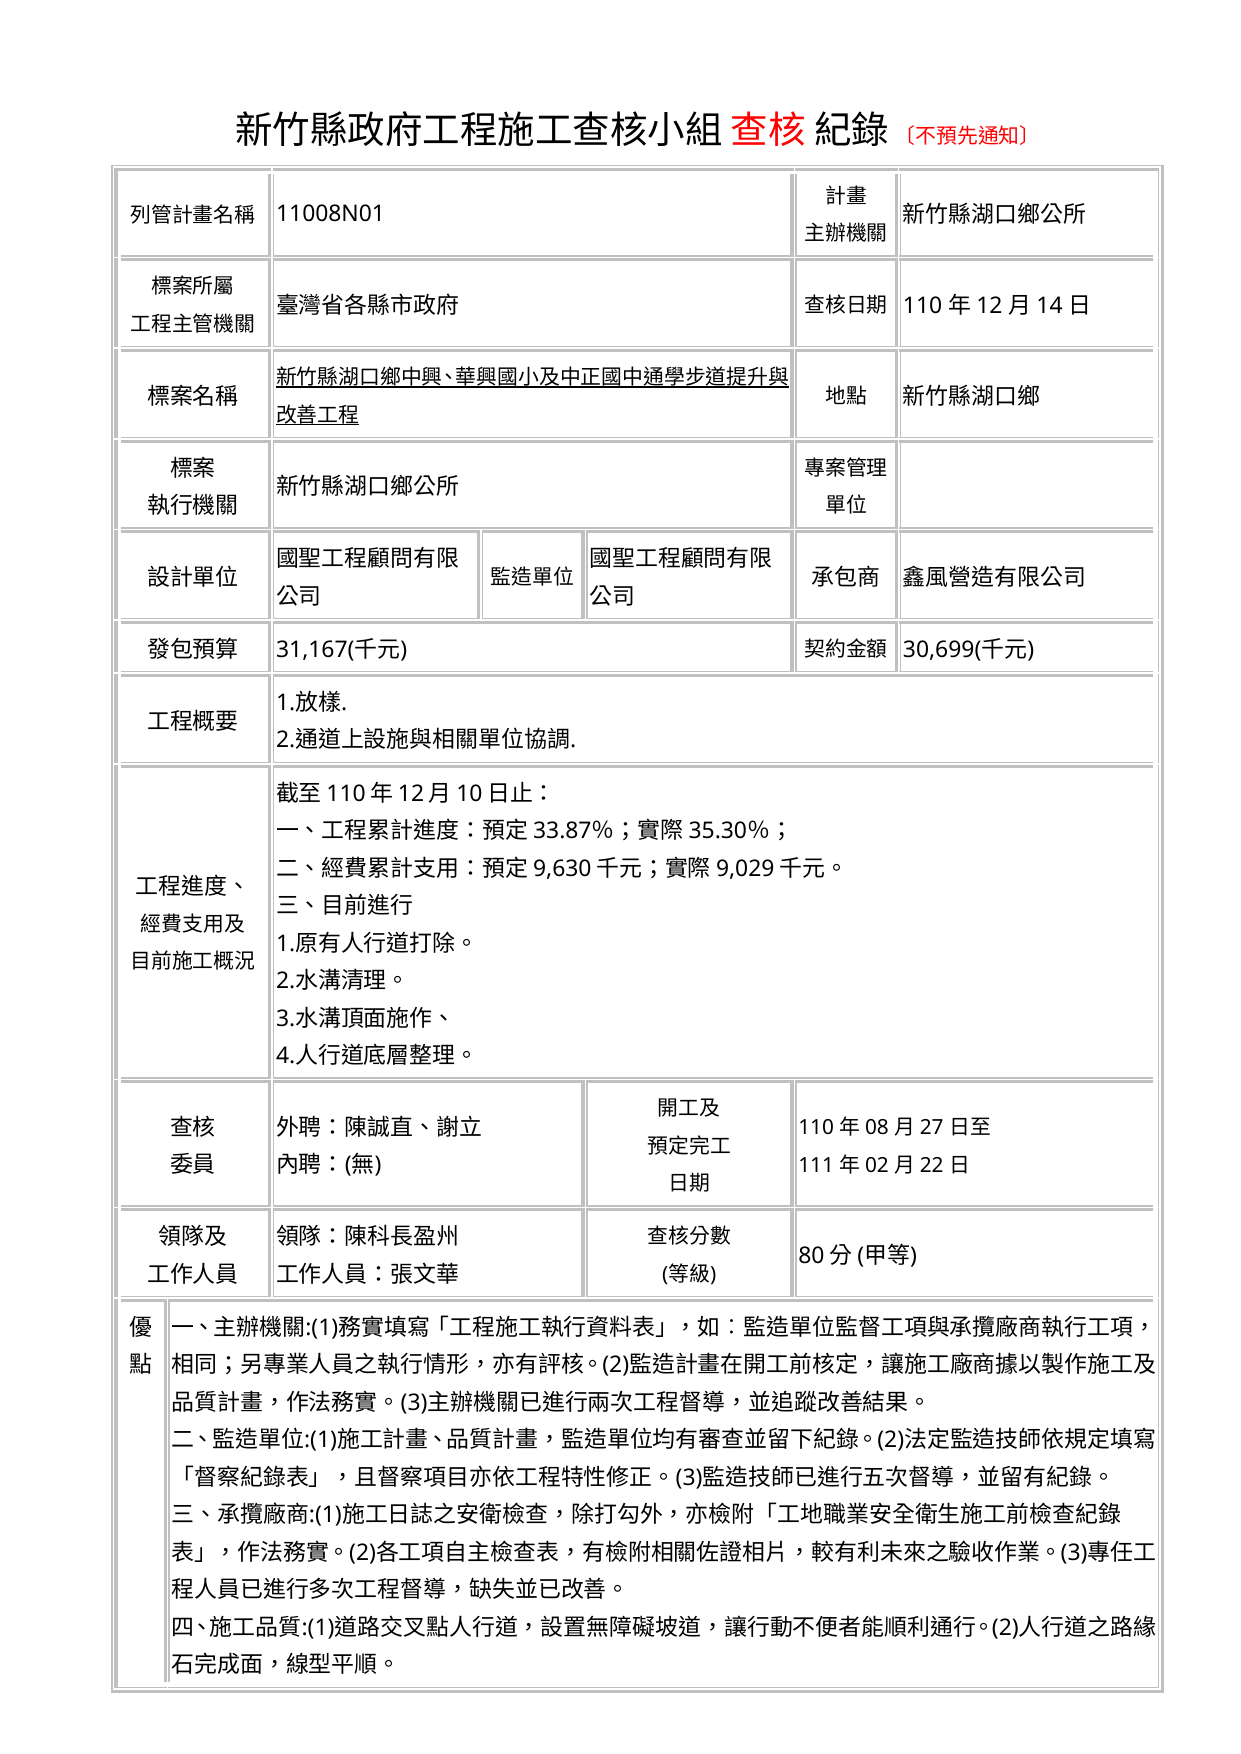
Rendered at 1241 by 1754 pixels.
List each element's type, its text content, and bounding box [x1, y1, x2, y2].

table_cell 開工及 預定完工 日期 [588, 1083, 790, 1205]
table_cell 1.放樣. 2.通道上設施與相關單位協調. [271, 671, 1161, 761]
table_cell 國聖工程顧問有限公司 [274, 533, 477, 618]
table_cell 設計單位 [114, 527, 271, 618]
table_cell 新竹縣湖口鄉中興、華興國小及中正國中通學步道提升與改善工程 [274, 352, 790, 436]
table_header 列管計畫名稱 [118, 171, 271, 255]
table_cell 優 點 [114, 1296, 167, 1686]
table_cell 新竹縣湖口鄉公所 [274, 443, 790, 527]
table_header 計畫 主辦機關 [794, 166, 898, 255]
table_cell [898, 436, 1161, 527]
table_cell 外聘：陳誠直、謝立 內聘：(無) [274, 1083, 581, 1205]
table_cell 31,167(千元) [274, 624, 790, 671]
table_cell 專案管理 單位 [797, 443, 895, 527]
table_header 11008N01 [271, 166, 793, 255]
table_cell 地點 [797, 352, 895, 436]
table_cell 鑫風營造有限公司 [898, 527, 1161, 618]
table_cell 臺灣省各縣市政府 [274, 261, 790, 346]
table_cell 監造單位 [483, 533, 581, 618]
table_cell 標案 執行機關 [114, 436, 271, 527]
table_cell 查核分數 (等級) [588, 1211, 790, 1296]
table_cell 國聖工程顧問有限公司 [588, 533, 790, 618]
table_cell 工程進度、 經費支用及 目前施工概況 [114, 761, 271, 1077]
table_cell 110 年 08 月 27 日至 111 年 02 月 22 日 [794, 1077, 1161, 1205]
table_cell 領隊及 工作人員 [114, 1205, 271, 1296]
text 新竹縣政府工程施工查核小組 查核 紀錄 〔不預先通知〕 [94, 52, 1181, 164]
table_cell 80分 (甲等) [794, 1205, 1161, 1296]
table_cell 承包商 [797, 533, 895, 618]
table_cell 工程概要 [114, 671, 271, 761]
table_cell 一、主辦機關:(1)務實填寫「工程施工執行資料表」，如︰監造單位監督工項與承攬廠商執行工項，相同；另專業人員之執行情形，亦有評核。(2)監造計畫在開工前核定，讓施工廠商據以製作施工及品質計畫，作法務實。(3)主辦機關已進行兩次工程督導，並追蹤改善結果。 二、監造單位:(1)施工計畫、品質計畫，監造單位均有審查並留下紀錄。(2)法定監造技師依規定填寫「督察紀錄表」，且督察項目亦依工程特性修正。(3)監造技師已進行五次督導，並留有紀錄。 三、承攬廠商:(1)施工日誌之安衛檢查，除打勾外，亦檢附「工地職業安全衛生施工前檢查紀錄表」，作法務實。(2)各工項自主檢查表，有檢附相關佐證相片，較有利未來之驗收作業。(3)專任工程人員已進行多次工程督導，缺失並已改善。 四、施工品質:(1)道路交叉點人行道，設置無障礙坡道，讓行動不便者能順利通行。(2)人行道之路緣石完成面，線型平順。 [167, 1296, 1161, 1686]
table_cell 110 年 12 月 14 日 [898, 255, 1161, 346]
table_cell 標案所屬 工程主管機關 [114, 255, 271, 346]
table_cell 發包預算 [114, 618, 271, 671]
table_cell 新竹縣湖口鄉 [898, 346, 1161, 436]
table_cell 查核日期 [797, 261, 895, 346]
table_header 新竹縣湖口鄉公所 [898, 166, 1161, 255]
table_cell 30,699(千元) [898, 618, 1161, 671]
table_cell 截至110年12月10日止： 一、工程累計進度：預定 33.87％；實際 35.30％； 二、經費累計支用：預定 9,630千元；實際 9,029千元。 三、目前進行 1.原有人行道打除。 2.水溝清理。 3.水溝頂面施作、 4.人行道底層整理。 [271, 761, 1161, 1077]
table_cell 領隊：陳科長盈州 工作人員：張文華 [274, 1211, 581, 1296]
table_cell 標案名稱 [114, 346, 271, 436]
table_cell 契約金額 [797, 624, 895, 671]
table_cell 查核 委員 [114, 1077, 271, 1205]
